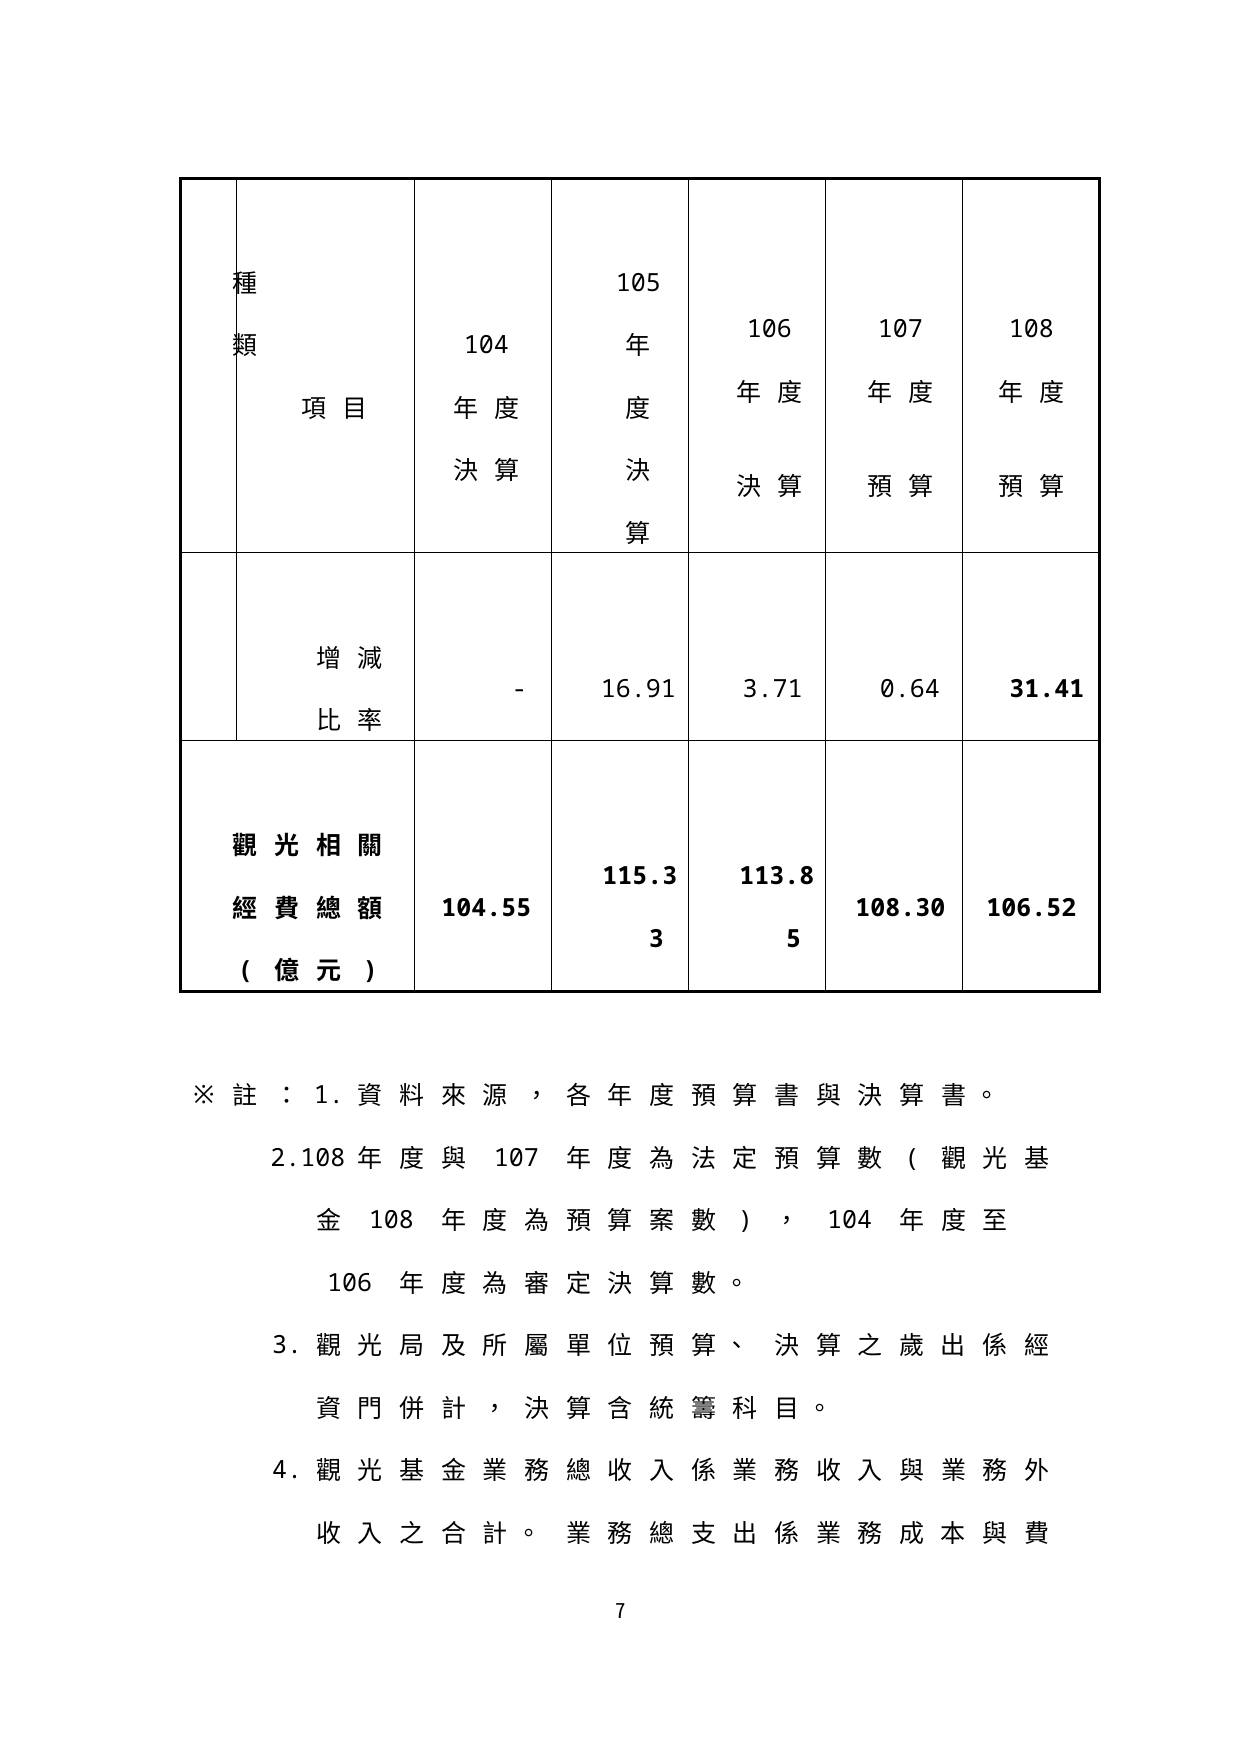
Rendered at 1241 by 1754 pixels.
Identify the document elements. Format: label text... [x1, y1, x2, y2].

table_header 105年度 決算 [552, 180, 688, 552]
table_cell 觀光相關經費總額(億元) [182, 741, 414, 990]
table_cell 觀光基金 [182, 553, 236, 740]
table_cell 31.41 [963, 553, 1098, 740]
text ※註：1.資料來源，各年度預算書與決算書。 [183, 1052, 1058, 1115]
table_cell 3.71 [689, 553, 825, 740]
text 4.觀光基金業務總收入係業務收入與業務外收入之合計。業務總支出係業務成本與費 [258, 1427, 1058, 1552]
table_header 種類 [182, 180, 236, 552]
table_cell 115.33 [552, 741, 688, 990]
table_header 108年度 預算 [963, 180, 1098, 552]
table_cell 增減比率 [237, 553, 414, 740]
table_header 104年度 決算 [415, 180, 551, 552]
table_cell 113.85 [689, 741, 825, 990]
text 2.108年度與107年度為法定預算數(觀光基金108年度為預算案數)，104年度至106年度為審定決算數。 [258, 1115, 1058, 1302]
table_cell 106.52 [963, 741, 1098, 990]
text 3.觀光局及所屬單位預算、決算之歲出係經資門併計，決算含統籌科目。 [258, 1302, 1058, 1427]
table_cell - [415, 553, 551, 740]
table_cell 104.55 [415, 741, 551, 990]
table_header 107年度 預算 [826, 180, 962, 552]
table_header 項目 [237, 180, 414, 552]
table_cell 0.64 [826, 553, 962, 740]
table_header 106年度 決算 [689, 180, 825, 552]
table_cell 16.91 [552, 553, 688, 740]
table_cell 108.30 [826, 741, 962, 990]
